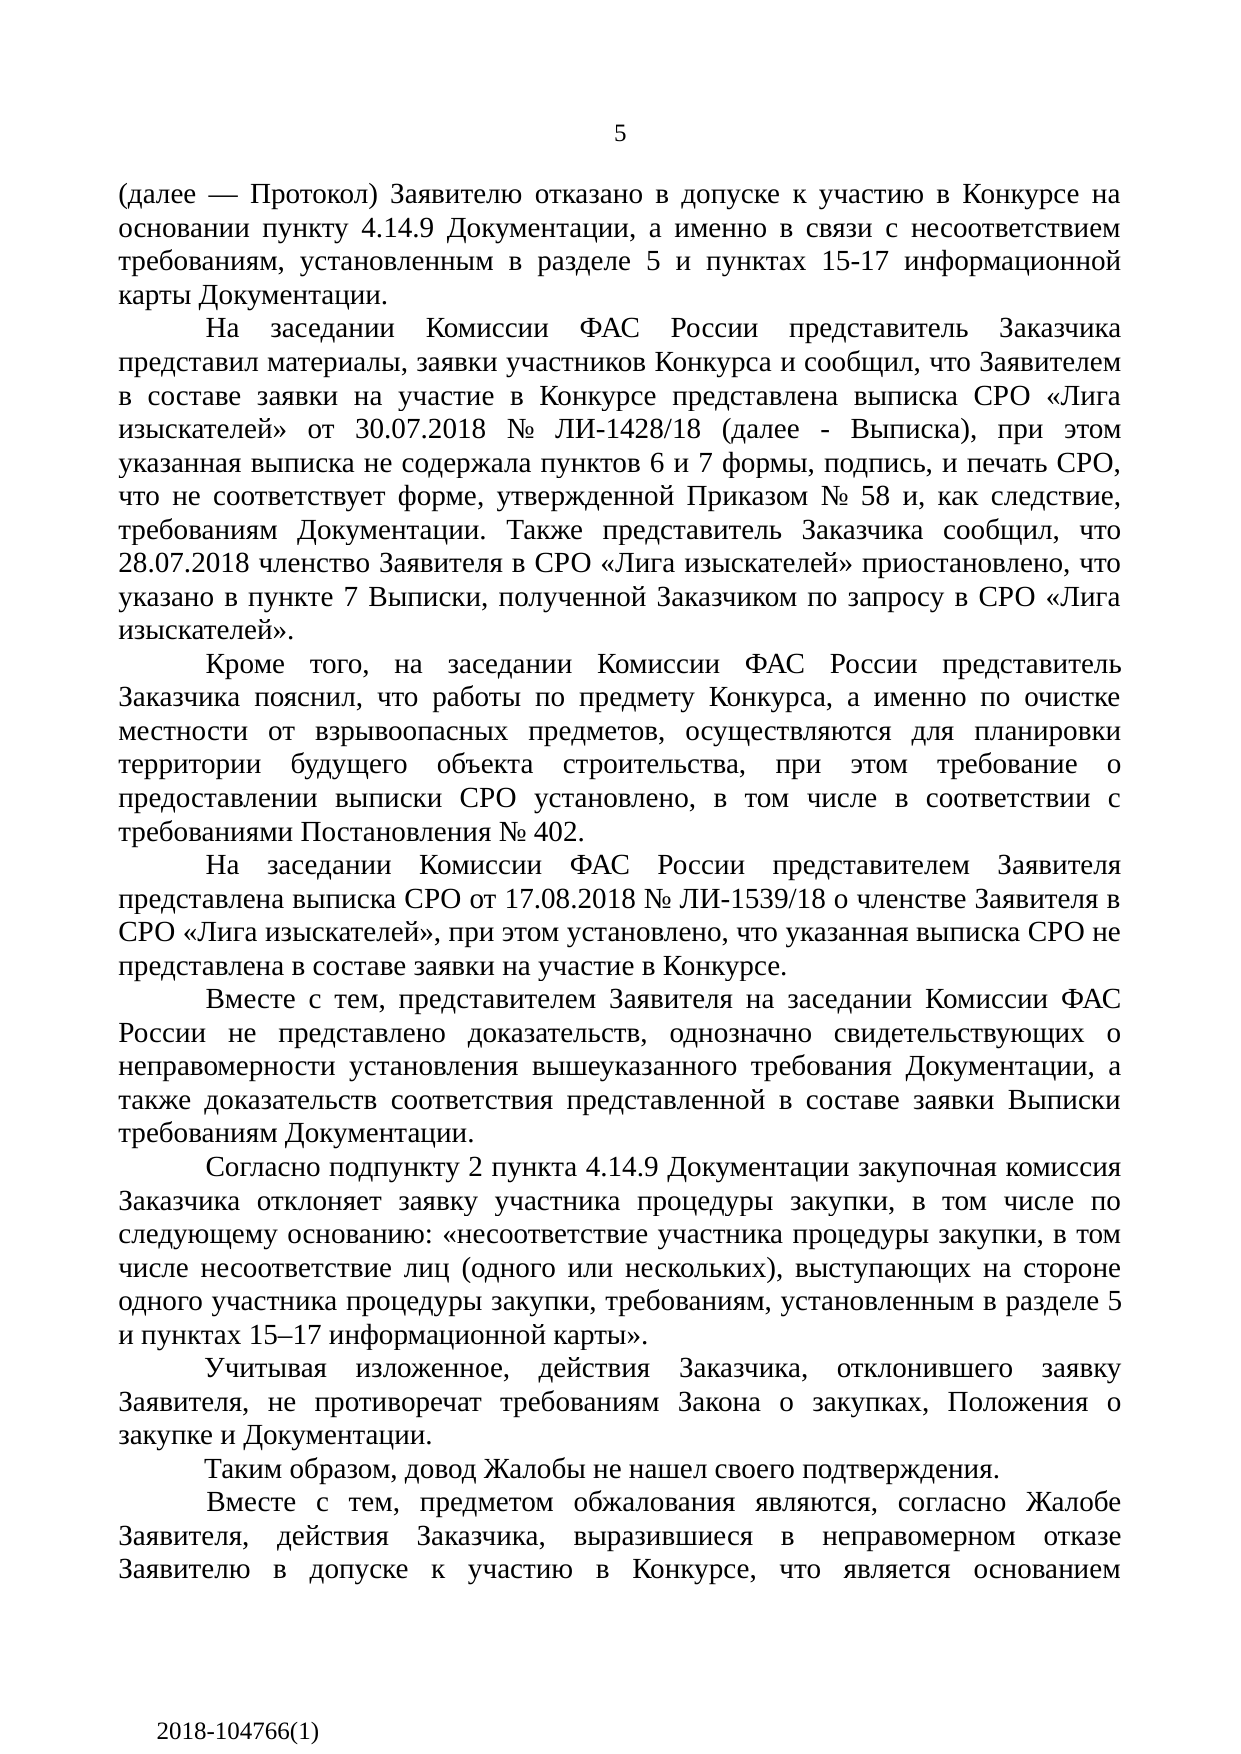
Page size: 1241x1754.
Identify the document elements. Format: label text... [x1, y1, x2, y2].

text Вместе с тем, предметом обжалования являются, согласно Жалобе Заявителя, действия Заказчика, выразившиеся в неправомерном отказе Заявителю в допуске к участию в Конкурсе, что является основанием [118, 1484, 1122, 1585]
text На заседании Комиссии ФАС России представителем Заявителя представлена выписка СРО от 17.08.2018 № ЛИ-1539/18 о членстве Заявителя в СРО «Лига изыскателей», при этом установлено, что указанная выписка СРО не представлена в составе заявки на участие в Конкурсе. [118, 847, 1122, 981]
text Вместе с тем, представителем Заявителя на заседании Комиссии ФАС России не представлено доказательств, однозначно свидетельствующих о неправомерности установления вышеуказанного требования Документации, а также доказательств соответствия представленной в составе заявки Выписки требованиям Документации. [118, 981, 1122, 1149]
text Учитывая изложенное, действия Заказчика, отклонившего заявку Заявителя, не противоречат требованиям Закона о закупках, Положения о закупке и Документации. [118, 1350, 1122, 1451]
text На заседании Комиссии ФАС России представитель Заказчика представил материалы, заявки участников Конкурса и сообщил, что Заявителем в составе заявки на участие в Конкурсе представлена выписка СРО «Лига изыскателей» от 30.07.2018 № ЛИ-1428/18 (далее - Выписка), при этом указанная выписка не содержала пунктов 6 и 7 формы, подпись, и печать СРО, что не соответствует форме, утвержденной Приказом № 58 и, как следствие, требованиям Документации. Также представитель Заказчика сообщил, что 28.07.2018 членство Заявителя в СРО «Лига изыскателей» приостановлено, что указано в пункте 7 Выписки, полученной Заказчиком по запросу в СРО «Лига изыскателей». [118, 311, 1122, 646]
text Таким образом, довод Жалобы не нашел своего подтверждения. [118, 1451, 1122, 1484]
text (далее — Протокол) Заявителю отказано в допуске к участию в Конкурсе на основании пункту 4.14.9 Документации, а именно в связи с несоответствием требованиям, установленным в разделе 5 и пунктах 15-17 информационной карты Документации. [118, 176, 1122, 311]
text Согласно подпункту 2 пункта 4.14.9 Документации закупочная комиссия Заказчика отклоняет заявку участника процедуры закупки, в том числе по следующему основанию: «несоответствие участника процедуры закупки, в том числе несоответствие лиц (одного или нескольких), выступающих на стороне одного участника процедуры закупки, требованиям, установленным в разделе 5 и пунктах 15–17 информационной карты». [118, 1149, 1122, 1350]
text Кроме того, на заседании Комиссии ФАС России представитель Заказчика пояснил, что работы по предмету Конкурса, а именно по очистке местности от взрывоопасных предметов, осуществляются для планировки территории будущего объекта строительства, при этом требование о предоставлении выписки СРО установлено, в том числе в соответствии с требованиями Постановления № 402. [118, 646, 1122, 847]
